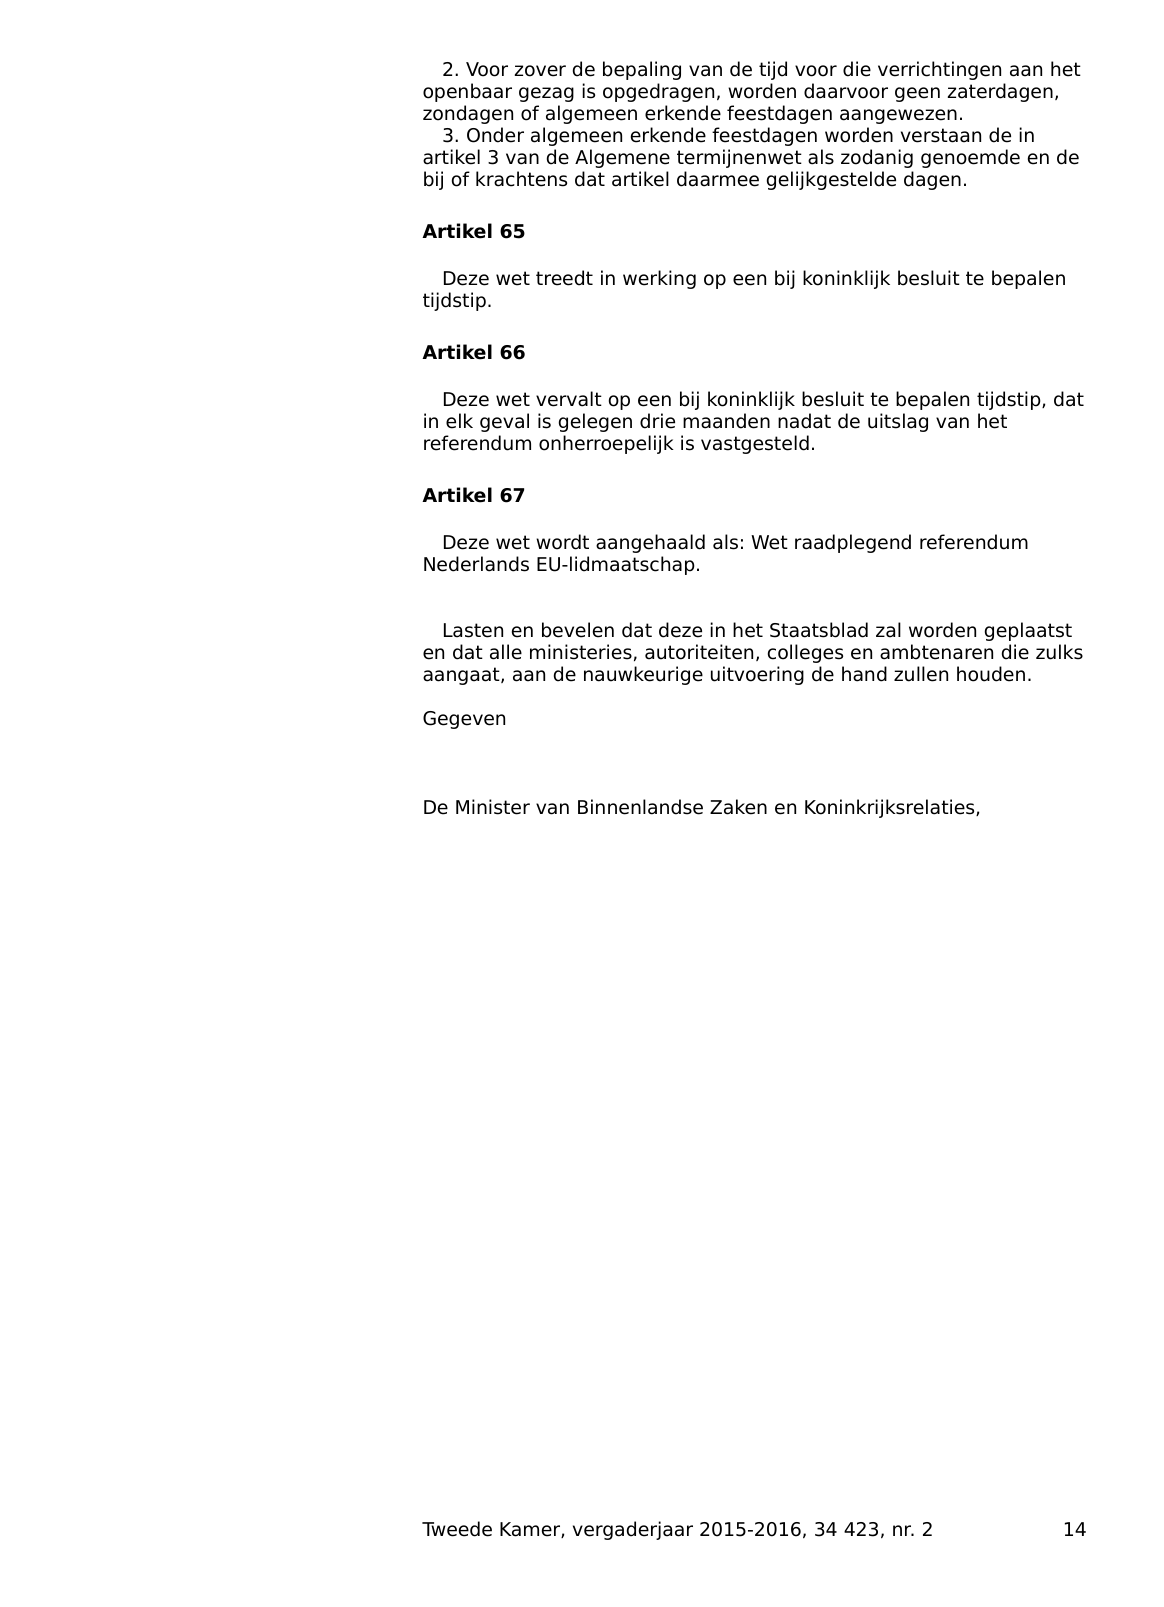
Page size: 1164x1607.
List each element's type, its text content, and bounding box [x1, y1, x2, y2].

text Deze wet treedt in werking op een bij koninklijk besluit te bepalen tijdstip. [422, 268, 1087, 312]
text Deze wet wordt aangehaald als: Wet raadplegend referendum Nederlands EU-lidmaatschap. [422, 532, 1087, 576]
subtitle Artikel 67 [422, 485, 1087, 507]
subtitle Artikel 65 [422, 221, 1087, 243]
text Lasten en bevelen dat deze in het Staatsblad zal worden geplaatst en dat alle ministeries, autoriteiten, colleges en ambtenaren die zulks aangaat, aan de nauwkeurige uitvoering de hand zullen houden. [422, 620, 1087, 686]
text De Minister van Binnenlandse Zaken en Koninkrijksrelaties, [422, 797, 1087, 819]
text 2. Voor zover de bepaling van de tijd voor die verrichtingen aan het openbaar gezag is opgedragen, worden daarvoor geen zaterdagen, zondagen of algemeen erkende feestdagen aangewezen. [422, 59, 1087, 125]
text Gegeven [422, 708, 1087, 730]
subtitle Artikel 66 [422, 342, 1087, 364]
text 3. Onder algemeen erkende feestdagen worden verstaan de in artikel 3 van de Algemene termijnenwet als zodanig genoemde en de bij of krachtens dat artikel daarmee gelijkgestelde dagen. [422, 125, 1087, 191]
text Deze wet vervalt op een bij koninklijk besluit te bepalen tijdstip, dat in elk geval is gelegen drie maanden nadat de uitslag van het referendum onherroepelijk is vastgesteld. [422, 389, 1087, 455]
